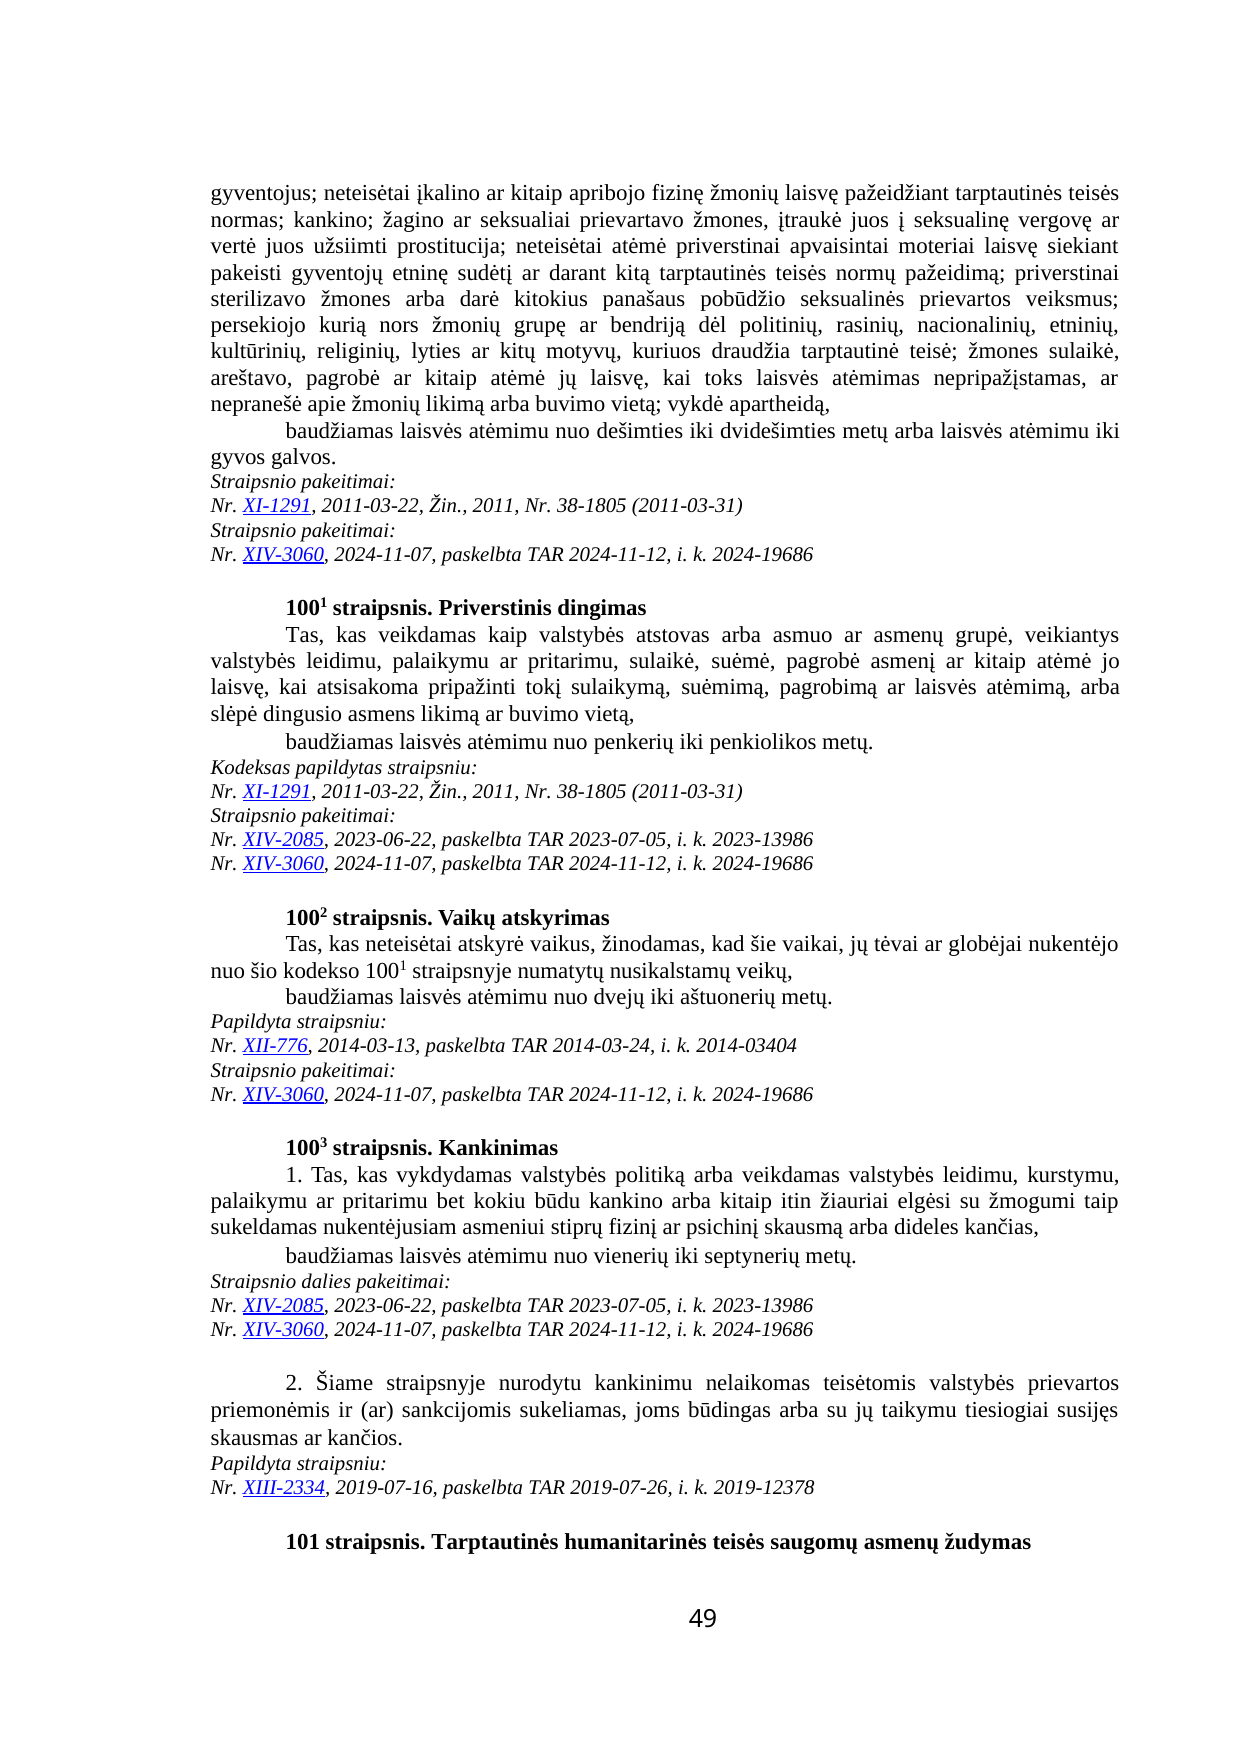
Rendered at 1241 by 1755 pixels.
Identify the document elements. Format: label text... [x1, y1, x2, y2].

text baudžiamas laisvės atėmimu nuo dvejų iki aštuonerių metų. [210, 983, 1120, 1009]
text gyventojus; neteisėtai įkalino ar kitaip apribojo fizinę žmonių laisvę pažeidžiant tarptautinės teisės normas; kankino; žagino ar seksualiai prievartavo žmones, įtraukė juos į seksualinę vergovę ar vertė juos užsiimti prostitucija; neteisėtai atėmė priverstinai apvaisintai moteriai laisvę siekiant pakeisti gyventojų etninę sudėtį ar darant kitą tarptautinės teisės normų pažeidimą; priverstinai sterilizavo žmones arba darė kitokius panašaus pobūdžio seksualinės prievartos veiksmus; persekiojo kurią nors žmonių grupę ar bendriją dėl politinių, rasinių, nacionalinių, etninių, kultūrinių, religinių, lyties ar kitų motyvų, kuriuos draudžia tarptautinė teisė; žmones sulaikė, areštavo, pagrobė ar kitaip atėmė jų laisvę, kai toks laisvės atėmimas nepripažįstamas, ar nepranešė apie žmonių likimą arba buvimo vietą; vykdė apartheidą, [210, 179, 1120, 417]
text Nr. XIV-2085, 2023-06-22, paskelbta TAR 2023-07-05, i. k. 2023-13986 [210, 827, 1120, 851]
text Straipsnio pakeitimai: [210, 803, 1120, 827]
text 1003 straipsnis. Kankinimas [210, 1134, 1120, 1161]
text Papildyta straipsniu: [210, 1009, 1120, 1033]
text Nr. XIV-3060, 2024-11-07, paskelbta TAR 2024-11-12, i. k. 2024-19686 [210, 851, 1120, 875]
text Straipsnio pakeitimai: [210, 517, 1120, 542]
text Papildyta straipsniu: [210, 1451, 1120, 1475]
text 2. Šiame straipsnyje nurodytu kankinimu nelaikomas teisėtomis valstybės prievartos priemonėmis ir (ar) sankcijomis sukeliamas, joms būdingas arba su jų taikymu tiesiogiai susijęs skausmas ar kančios. [210, 1369, 1120, 1451]
text Tas, kas veikdamas kaip valstybės atstovas arba asmuo ar asmenų grupė, veikiantys valstybės leidimu, palaikymu ar pritarimu, sulaikė, suėmė, pagrobė asmenį ar kitaip atėmė jo laisvę, kai atsisakoma pripažinti tokį sulaikymą, suėmimą, pagrobimą ar laisvės atėmimą, arba slėpė dingusio asmens likimą ar buvimo vietą, [210, 621, 1120, 726]
text Nr. XIII-2334, 2019-07-16, paskelbta TAR 2019-07-26, i. k. 2019-12378 [210, 1475, 1120, 1499]
text baudžiamas laisvės atėmimu nuo penkerių iki penkiolikos metų. [210, 726, 1120, 755]
text Nr. XIV-3060, 2024-11-07, paskelbta TAR 2024-11-12, i. k. 2024-19686 [210, 1082, 1120, 1106]
text Tas, kas neteisėtai atskyrė vaikus, žinodamas, kad šie vaikai, jų tėvai ar globėjai nukentėjo nuo šio kodekso 1001 straipsnyje numatytų nusikalstamų veikų, [210, 930, 1120, 983]
text Straipsnio dalies pakeitimai: [210, 1268, 1120, 1293]
text Nr. XI-1291, 2011-03-22, Žin., 2011, Nr. 38-1805 (2011-03-31) [210, 779, 1120, 803]
text baudžiamas laisvės atėmimu nuo vienerių iki septynerių metų. [210, 1240, 1120, 1268]
text Nr. XII-776, 2014-03-13, paskelbta TAR 2014-03-24, i. k. 2014-03404 [210, 1033, 1120, 1057]
text 101 straipsnis. Tarptautinės humanitarinės teisės saugomų asmenų žudymas [210, 1528, 1120, 1554]
text 1001 straipsnis. Priverstinis dingimas [210, 594, 1120, 621]
text Straipsnio pakeitimai: [210, 1057, 1120, 1082]
text Nr. XIV-3060, 2024-11-07, paskelbta TAR 2024-11-12, i. k. 2024-19686 [210, 1317, 1120, 1341]
text Nr. XI-1291, 2011-03-22, Žin., 2011, Nr. 38-1805 (2011-03-31) [210, 493, 1120, 517]
text Nr. XIV-3060, 2024-11-07, paskelbta TAR 2024-11-12, i. k. 2024-19686 [210, 542, 1120, 566]
text Nr. XIV-2085, 2023-06-22, paskelbta TAR 2023-07-05, i. k. 2023-13986 [210, 1293, 1120, 1317]
text 1002 straipsnis. Vaikų atskyrimas [210, 904, 1120, 930]
text Straipsnio pakeitimai: [210, 469, 1120, 493]
text Kodeksas papildytas straipsniu: [210, 755, 1120, 779]
text 1. Tas, kas vykdydamas valstybės politiką arba veikdamas valstybės leidimu, kurstymu, palaikymu ar pritarimu bet kokiu būdu kankino arba kitaip itin žiauriai elgėsi su žmogumi taip sukeldamas nukentėjusiam asmeniui stiprų fizinį ar psichinį skausmą arba dideles kančias, [210, 1161, 1120, 1240]
text baudžiamas laisvės atėmimu nuo dešimties iki dvidešimties metų arba laisvės atėmimu iki gyvos galvos. [210, 417, 1120, 469]
